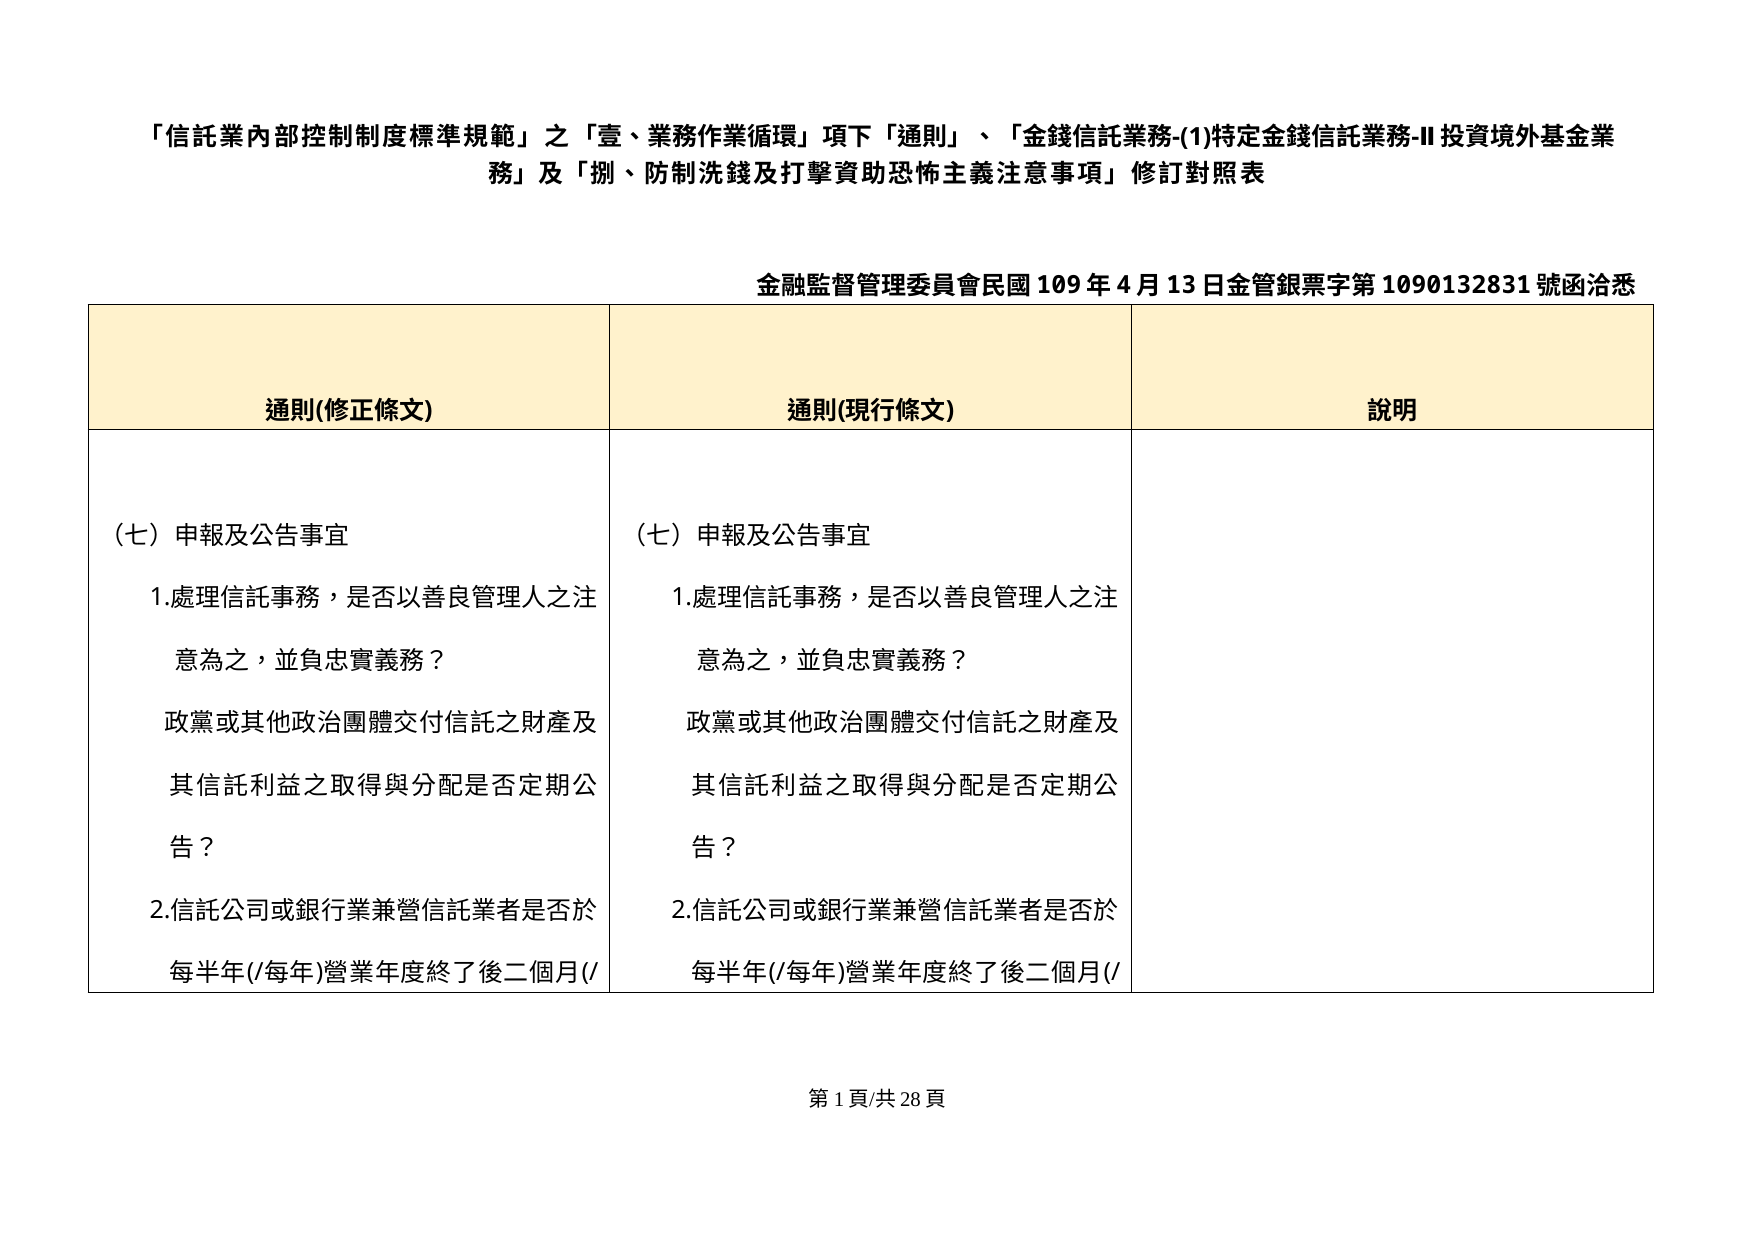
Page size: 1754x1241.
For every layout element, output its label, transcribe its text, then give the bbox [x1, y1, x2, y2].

text 「信託業內部控制制度標準規範」之「壹、業務作業循環」項下「通則」、「金錢信託業務-(1)特定金錢信託業務-Ⅱ投資境外基金業務」及「捌、防制洗錢及打擊資助恐怖主義注意事項」修訂對照表 [118, 117, 1636, 189]
text 金融監督管理委員會民國109年4月13日金管銀票字第1090132831號函洽悉 [643, 242, 1636, 304]
table_header 通則(修正條文) [89, 305, 609, 429]
table_cell （七）申報及公告事宜 1.處理信託事務，是否以善良管理人之注意為之，並負忠實義務？ 政黨或其他政治團體交付信託之財產及其信託利益之取得與分配是否定期公告？ 2.信託公司或銀行業兼營信託業者是否於每半年(/每年)營業年度終了後二個月(/ [89, 430, 609, 992]
table_header 通則(現行條文) [610, 305, 1131, 429]
table_cell （七）申報及公告事宜 1.處理信託事務，是否以善良管理人之注意為之，並負忠實義務？ 政黨或其他政治團體交付信託之財產及其信託利益之取得與分配是否定期公告？ 2.信託公司或銀行業兼營信託業者是否於每半年(/每年)營業年度終了後二個月(/ [610, 430, 1131, 992]
table_cell 一、配合「信託業應負之義務及相關行為規範」第40條修正，修正本控制重點。 引用本控制重點辦理依據，酌修本控制重點文字。 [1132, 430, 1653, 992]
table_header 說明 [1132, 305, 1653, 429]
